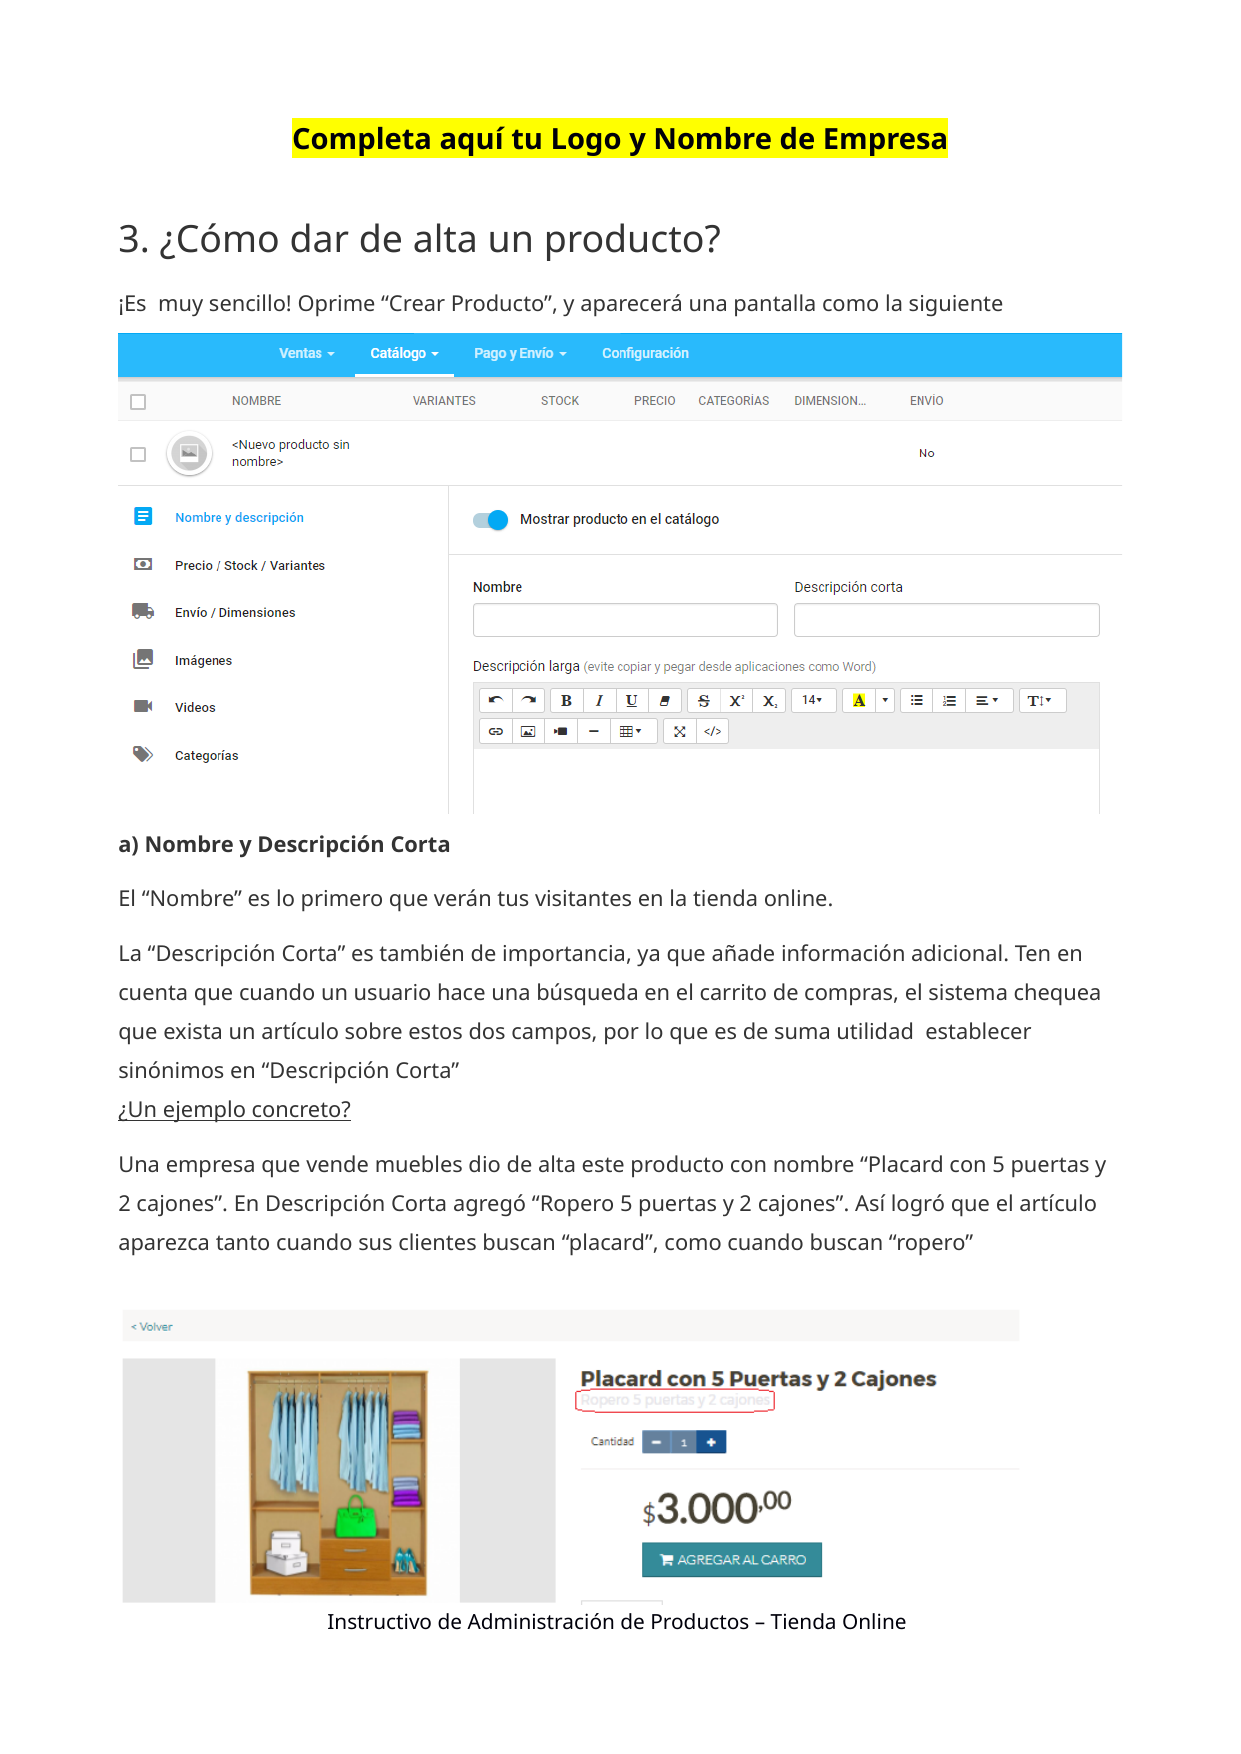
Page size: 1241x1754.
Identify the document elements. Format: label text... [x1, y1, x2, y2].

picture [118, 333, 1123, 814]
picture [122, 1303, 1099, 1605]
text La “Descripción Corta” es también de importancia, ya que añade información adicional. Ten en cuenta que cuando un usuario hace una búsqueda en el carrito de compras, el sistema chequea que exista un artículo sobre estos dos campos, por lo que es de suma utilidad establecer sinónimos en “Descripción Corta” ¿Un ejemplo concreto? [118, 929, 1122, 1124]
text Una empresa que vende muebles dio de alta este producto con nombre “Placard con 5 puertas y 2 cajones”. En Descripción Corta agregó “Ropero 5 puertas y 2 cajones”. Así logró que el artículo aparezca tanto cuando sus clientes buscan “placard”, como cuando buscan “ropero” [118, 1140, 1122, 1257]
subtitle 3. ¿Cómo dar de alta un producto? [118, 212, 1122, 263]
text El “Nombre” es lo primero que verán tus visitantes en la tienda online. [118, 874, 1122, 913]
text a) Nombre y Descripción Corta [118, 814, 1122, 858]
text ¡Es muy sencillo! Oprime “Crear Producto”, y aparecerá una pantalla como la siguiente [118, 279, 1122, 318]
